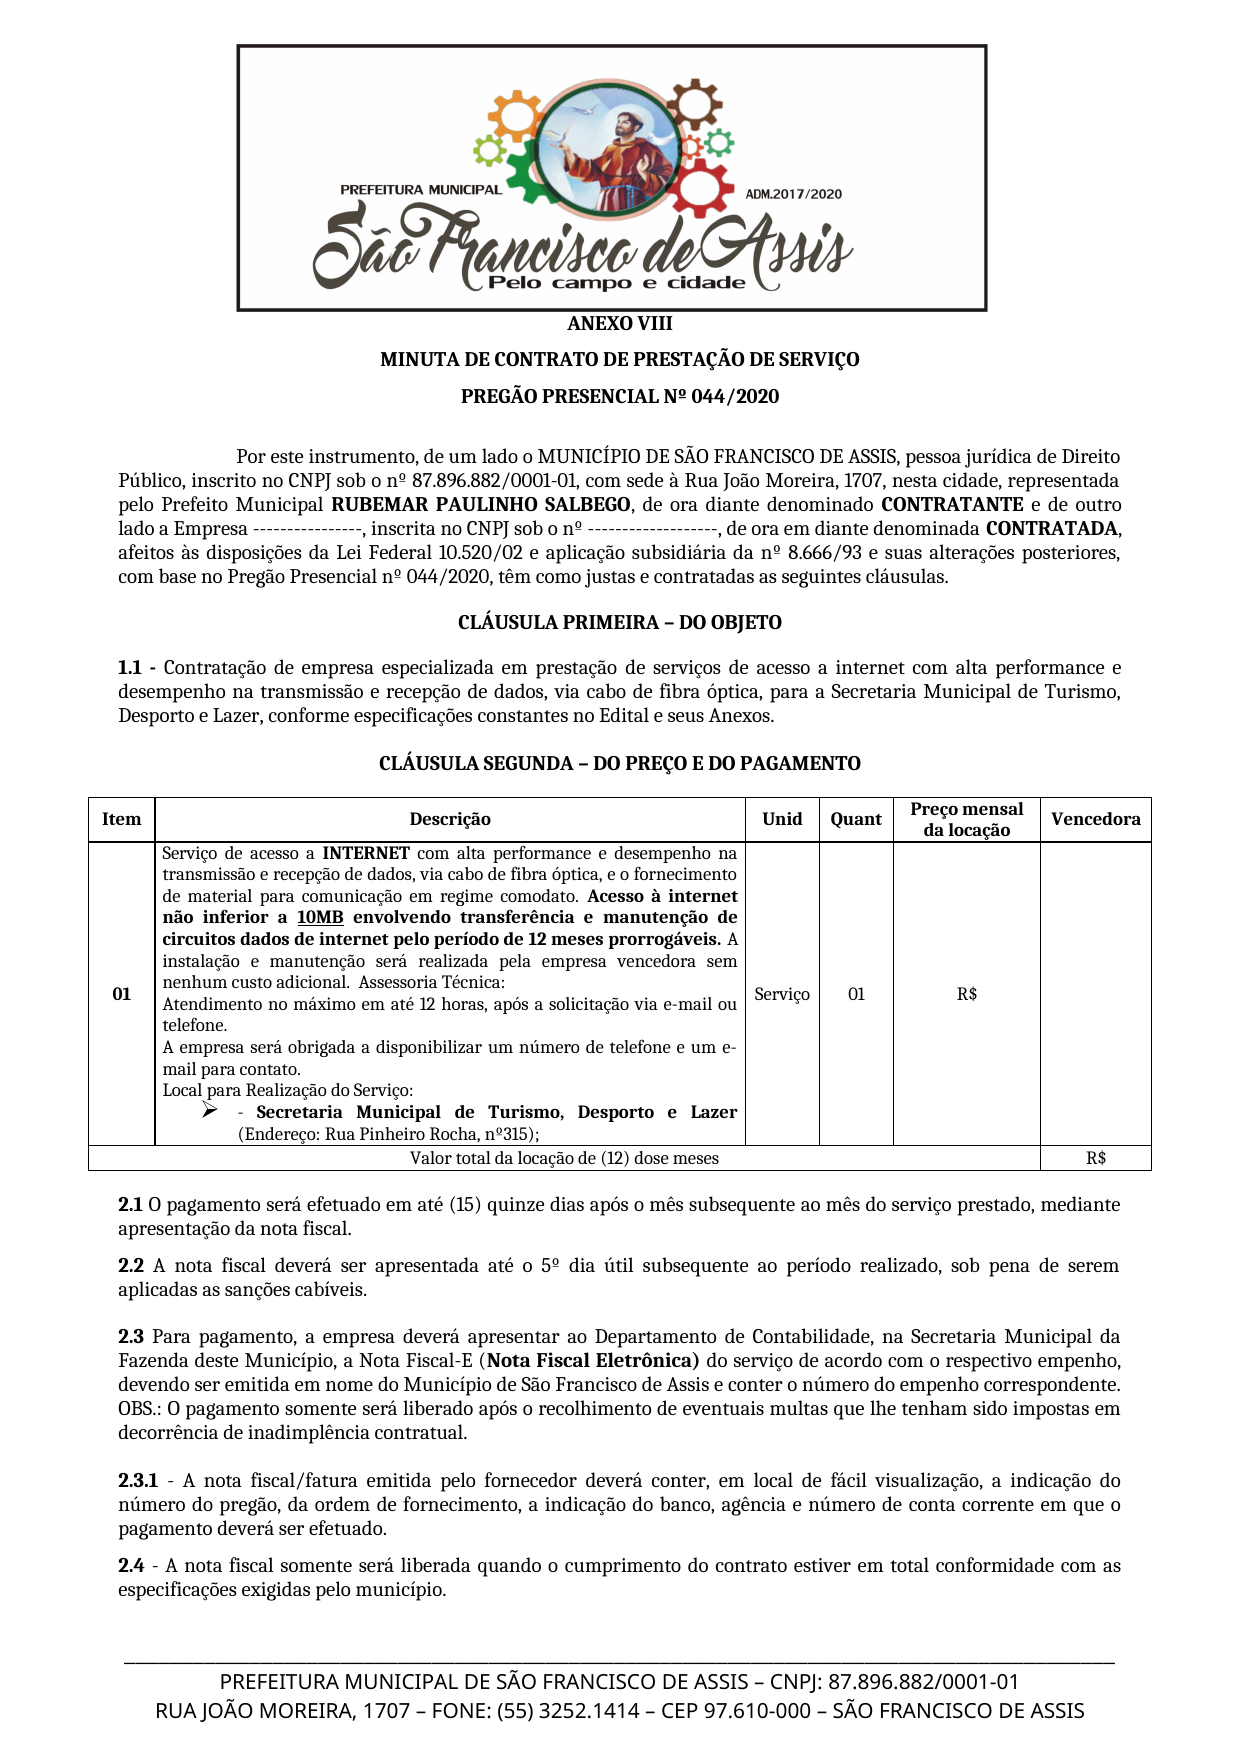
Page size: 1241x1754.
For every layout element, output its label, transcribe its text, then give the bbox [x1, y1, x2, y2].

table_cell Serviço [746, 843, 819, 1145]
table_cell R$ [1041, 1146, 1151, 1170]
text 2.4 - A nota fiscal somente será liberada quando o cumprimento do contrato estiver em total conformidade com as especificações exigidas pelo município. [118, 1553, 1122, 1601]
table_header Unid [746, 798, 819, 841]
table_header Quant [820, 798, 893, 841]
table_cell R$ [894, 843, 1040, 1145]
table_cell 01 [820, 843, 893, 1145]
text 2.2 A nota fiscal deverá ser apresentada até o 5º dia útil subsequente ao período realizado, sob pena de serem aplicadas as sanções cabíveis. [118, 1253, 1122, 1301]
table_cell Valor total da locação de (12) dose meses [89, 1146, 1040, 1170]
text 1.1 - Contratação de empresa especializada em prestação de serviços de acesso a internet com alta performance e desempenho na transmissão e recepção de dados, via cabo de fibra óptica, para a Secretaria Municipal de Turismo, Desporto e Lazer, conforme especificações constantes no Edital e seus Anexos. [118, 656, 1122, 728]
text CLÁUSULA SEGUNDA – DO PREÇO E DO PAGAMENTO [118, 752, 1122, 776]
table_cell [1041, 843, 1151, 1145]
table_header Descrição [156, 798, 745, 841]
table_header Vencedora [1041, 798, 1151, 841]
text Por este instrumento, de um lado o MUNICÍPIO DE SÃO FRANCISCO DE ASSIS, pessoa jurídica de Direito Público, inscrito no CNPJ sob o nº 87.896.882/0001-01, com sede à Rua João Moreira, 1707, nesta cidade, representada pelo Prefeito Municipal RUBEMAR PAULINHO SALBEGO, de ora diante denominado CONTRATANTE e de outro lado a Empresa ----------------, inscrita no CNPJ sob o nº -------------------, de ora em diante denominada CONTRATADA, afeitos às disposições da Lei Federal 10.520/02 e aplicação subsidiária da nº 8.666/93 e suas alterações posteriores, com base no Pregão Presencial nº 044/2020, têm como justas e contratadas as seguintes cláusulas. [118, 445, 1122, 589]
text PREGÃO PRESENCIAL Nº 044/2020 [118, 384, 1122, 408]
text MINUTA DE CONTRATO DE PRESTAÇÃO DE SERVIÇO [118, 348, 1122, 372]
text ANEXO VIII [118, 312, 1122, 336]
table_header Item [89, 798, 154, 841]
table_cell Serviço de acesso a INTERNET com alta performance e desempenho na transmissão e recepção de dados, via cabo de fibra óptica, e o fornecimento de material para comunicação em regime comodato. Acesso à internet não inferior a 10MB envolvendo transferência e manutenção de circuitos dados de internet pelo período de 12 meses prorrogáveis. A instalação e manutenção será realizada pela empresa vencedora sem nenhum custo adicional. Assessoria Técnica: Atendimento no máximo em até 12 horas, após a solicitação via e-mail ou telefone. A empresa será obrigada a disponibilizar um número de telefone e um e-mail para contato. Local para Realização do Serviço: - Secretaria Municipal de Turismo, Desporto e Lazer (Endereço: Rua Pinheiro Rocha, nº315); [156, 843, 745, 1145]
text CLÁUSULA PRIMEIRA – DO OBJETO [118, 610, 1122, 634]
table_cell 01 [89, 843, 154, 1145]
text 2.3.1 - A nota fiscal/fatura emitida pelo fornecedor deverá conter, em local de fácil visualização, a indicação do número do pregão, da ordem de fornecimento, a indicação do banco, agência e número de conta corrente em que o pagamento deverá ser efetuado. [118, 1469, 1122, 1541]
text 2.1 O pagamento será efetuado em até (15) quinze dias após o mês subsequente ao mês do serviço prestado, mediante apresentação da nota fiscal. [118, 1193, 1122, 1241]
text 2.3 Para pagamento, a empresa deverá apresentar ao Departamento de Contabilidade, na Secretaria Municipal da Fazenda deste Município, a Nota Fiscal-E (Nota Fiscal Eletrônica) do serviço de acordo com o respectivo empenho, devendo ser emitida em nome do Município de São Francisco de Assis e conter o número do empenho correspondente. OBS.: O pagamento somente será liberado após o recolhimento de eventuais multas que lhe tenham sido impostas em decorrência de inadimplência contratual. [118, 1325, 1122, 1445]
table_header Preço mensal da locação [894, 798, 1040, 841]
